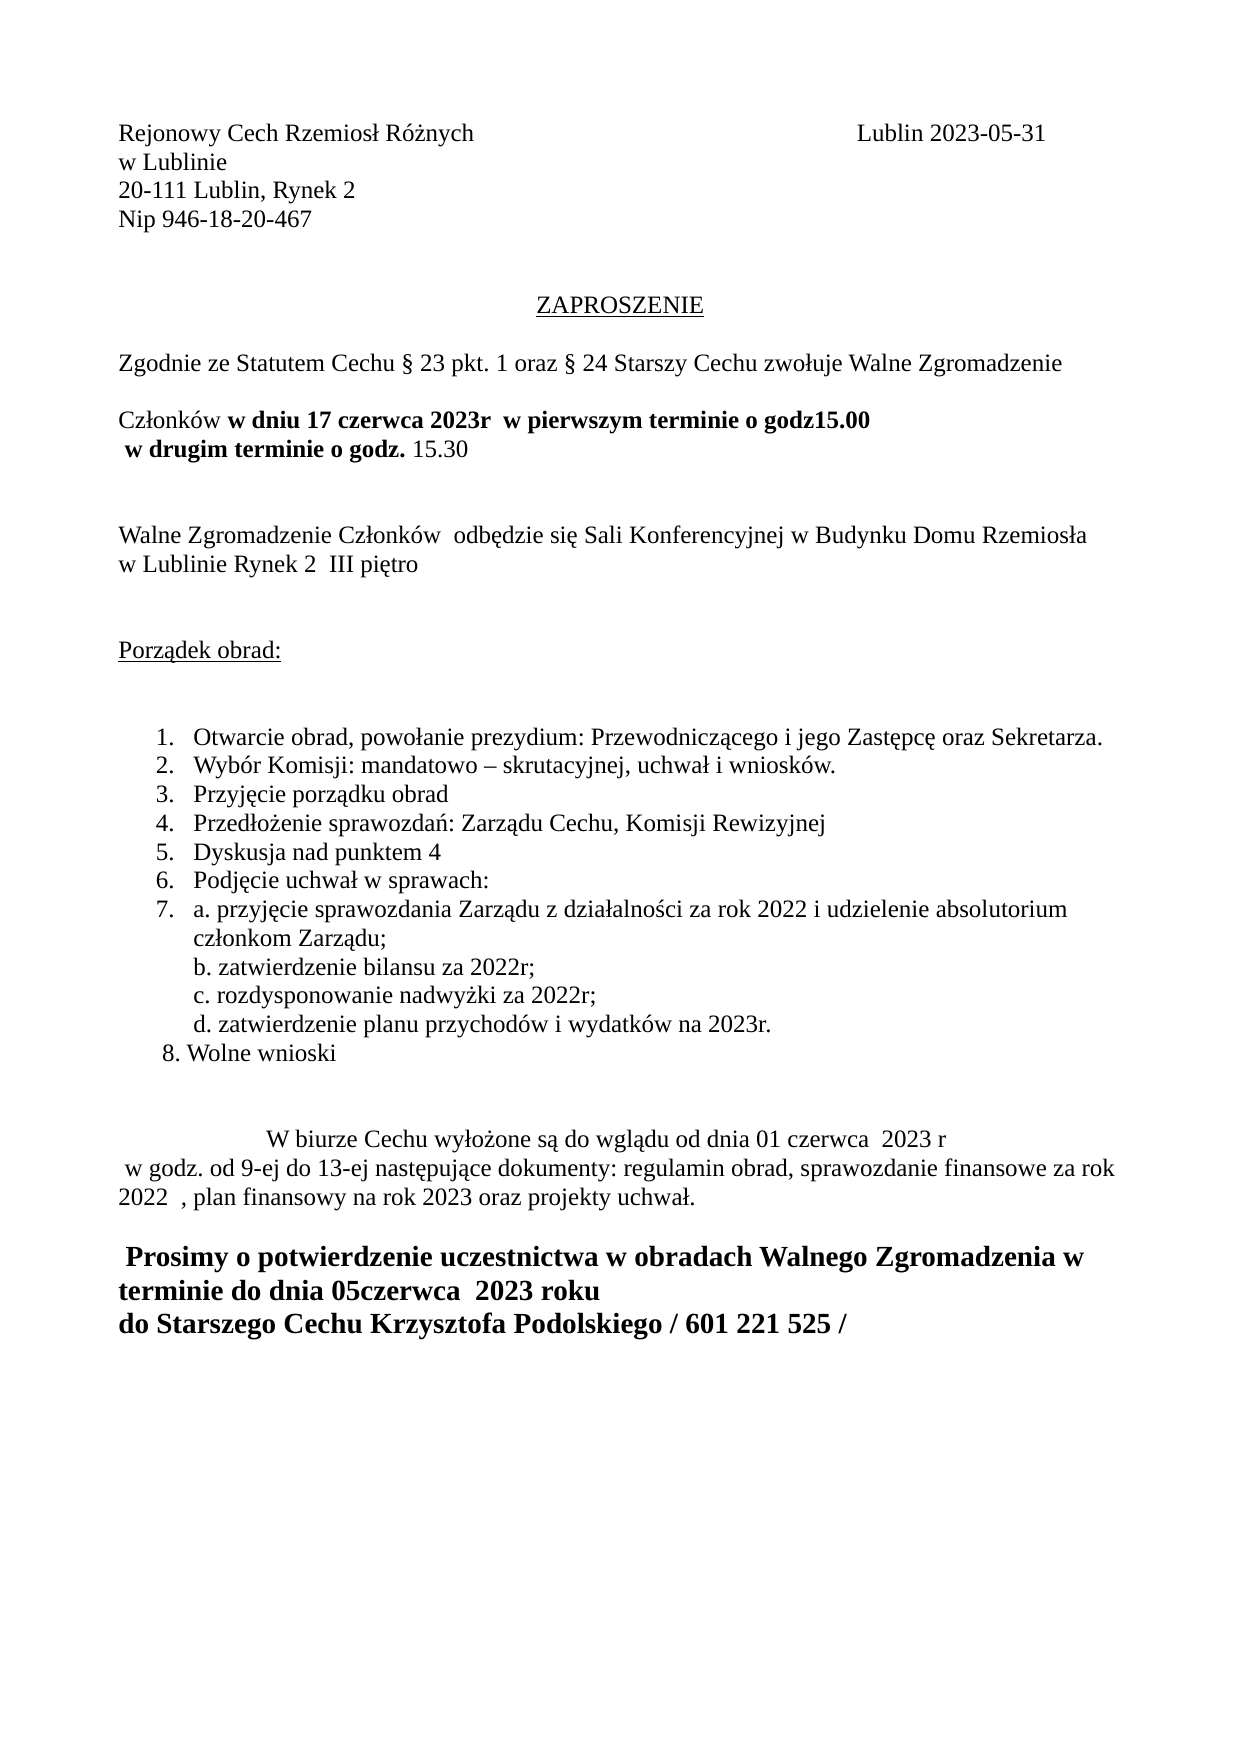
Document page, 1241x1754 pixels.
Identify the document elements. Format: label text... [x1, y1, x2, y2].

list Przyjęcie porządku obrad [156, 779, 1122, 808]
list Dyskusja nad punktem 4 [156, 837, 1122, 866]
text Rejonowy Cech Rzemiosł Różnych Lublin 2023-05-31 [118, 118, 1122, 147]
list Podjęcie uchwał w sprawach: [156, 866, 1122, 894]
text Porządek obrad: [118, 636, 1122, 664]
text Nip 946-18-20-467 [118, 204, 1122, 233]
text w Lublinie [118, 147, 1122, 176]
text w godz. od 9-ej do 13-ej następujące dokumenty: regulamin obrad, sprawozdanie finansowe za rok 2022 , plan finansowy na rok 2023 oraz projekty uchwał. [118, 1153, 1122, 1211]
list W biurze Cechu wyłożone są do wglądu od dnia 01 czerwca 2023 r [156, 1124, 1122, 1153]
text Zgodnie ze Statutem Cechu § 23 pkt. 1 oraz § 24 Starszy Cechu zwołuje Walne Zgromadzenie [118, 348, 1122, 377]
text Członków w dniu 17 czerwca 2023r w pierwszym terminie o godz15.00 [118, 406, 1122, 434]
text ZAPROSZENIE [118, 291, 1122, 319]
list a. przyjęcie sprawozdania Zarządu z działalności za rok 2022 i udzielenie absolutorium członkom Zarządu; [156, 894, 1122, 952]
text w Lublinie Rynek 2 III piętro [118, 549, 1122, 578]
text Walne Zgromadzenie Członków odbędzie się Sali Konferencyjnej w Budynku Domu Rzemiosła [118, 521, 1122, 549]
text 8. Wolne wnioski [118, 1038, 1122, 1067]
text 20-111 Lublin, Rynek 2 [118, 176, 1122, 204]
text b. zatwierdzenie bilansu za 2022r; [118, 952, 1122, 981]
text c. rozdysponowanie nadwyżki za 2022r; [118, 981, 1122, 1009]
list Wybór Komisji: mandatowo – skrutacyjnej, uchwał i wniosków. [156, 751, 1122, 779]
text do Starszego Cechu Krzysztofa Podolskiego / 601 221 525 / [118, 1306, 1122, 1340]
text Prosimy o potwierdzenie uczestnictwa w obradach Walnego Zgromadzenia w terminie do dnia 05czerwca 2023 roku [118, 1239, 1122, 1306]
list Przedłożenie sprawozdań: Zarządu Cechu, Komisji Rewizyjnej [156, 808, 1122, 837]
list d. zatwierdzenie planu przychodów i wydatków na 2023r. [156, 1009, 1122, 1038]
list Otwarcie obrad, powołanie prezydium: Przewodniczącego i jego Zastępcę oraz Sekretarza. [156, 722, 1122, 751]
text w drugim terminie o godz. 15.30 [118, 434, 1122, 463]
